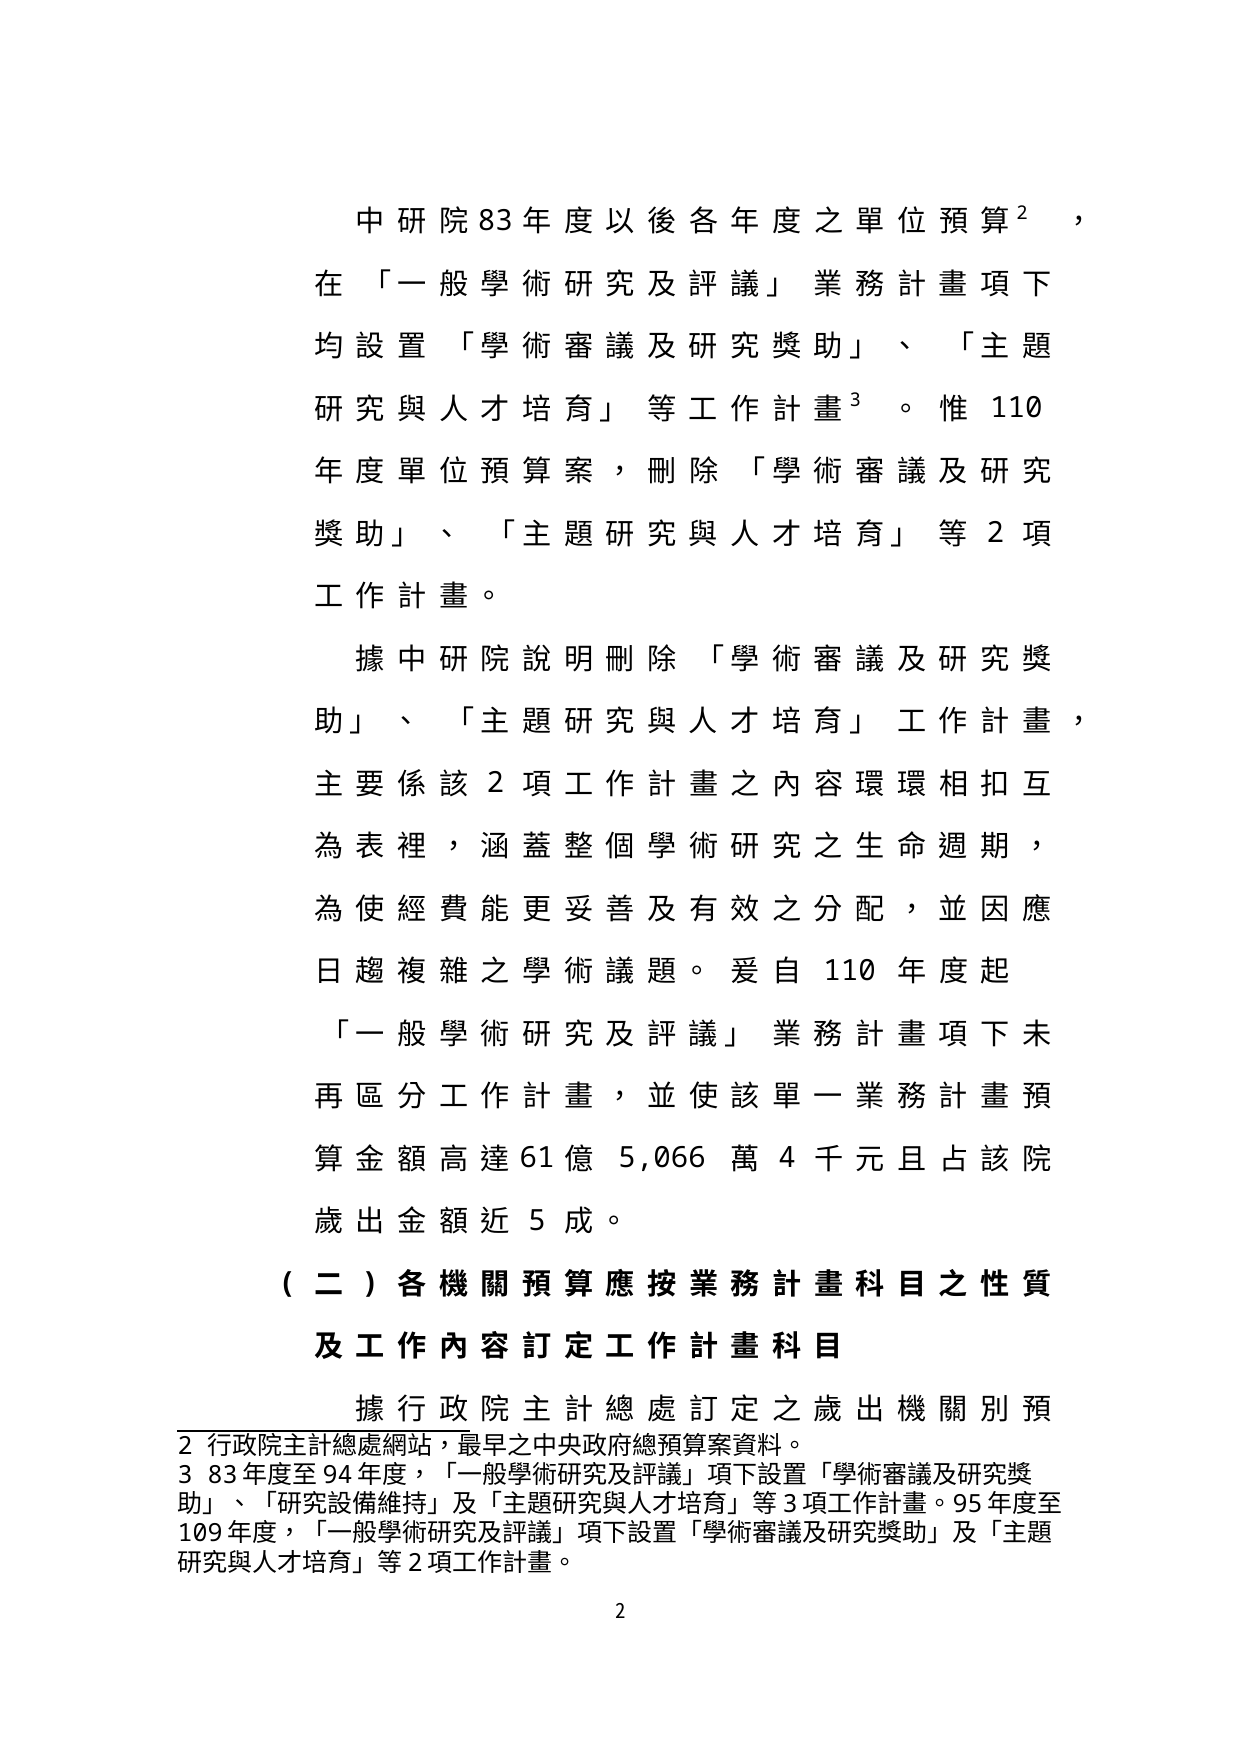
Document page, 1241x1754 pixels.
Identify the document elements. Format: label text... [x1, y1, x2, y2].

text 83年度至94年度，「一般學術研究及評議」項下設置「學術審議及研究獎助」、「研究設備維持」及「主題研究與人才培育」等3項工作計畫。95年度至109年度，「一般學術研究及評議」項下設置「學術審議及研究獎助」及「主題研究與人才培育」等2項工作計畫。 [177, 1460, 1063, 1577]
text 中研院83年度以後各年度之單位預算，在「一般學術研究及評議」業務計畫項下均設置「學術審議及研究獎助」、「主題研究與人才培育」等工作計畫。惟110年度單位預算案，刪除「學術審議及研究獎助」、「主題研究與人才培育」等2項工作計畫。 [271, 177, 1058, 615]
text 據中研院說明刪除「學術審議及研究獎助」、「主題研究與人才培育」工作計畫，主要係該2項工作計畫之內容環環相扣互為表裡，涵蓋整個學術研究之生命週期，為使經費能更妥善及有效之分配，並因應日趨複雜之學術議題。爰自110年度起「一般學術研究及評議」業務計畫項下未再區分工作計畫，並使該單一業務計畫預算金額高達61億5,066萬4千元且占該院歲出金額近5成。 [271, 615, 1058, 1240]
text 行政院主計總處網站，最早之中央政府總預算案資料。 [177, 1431, 1063, 1460]
text (二)各機關預算應按業務計畫科目之性質及工作內容訂定工作計畫科目 [242, 1240, 1058, 1365]
text 據行政院主計總處訂定之歲出機關別預 [271, 1365, 1058, 1427]
